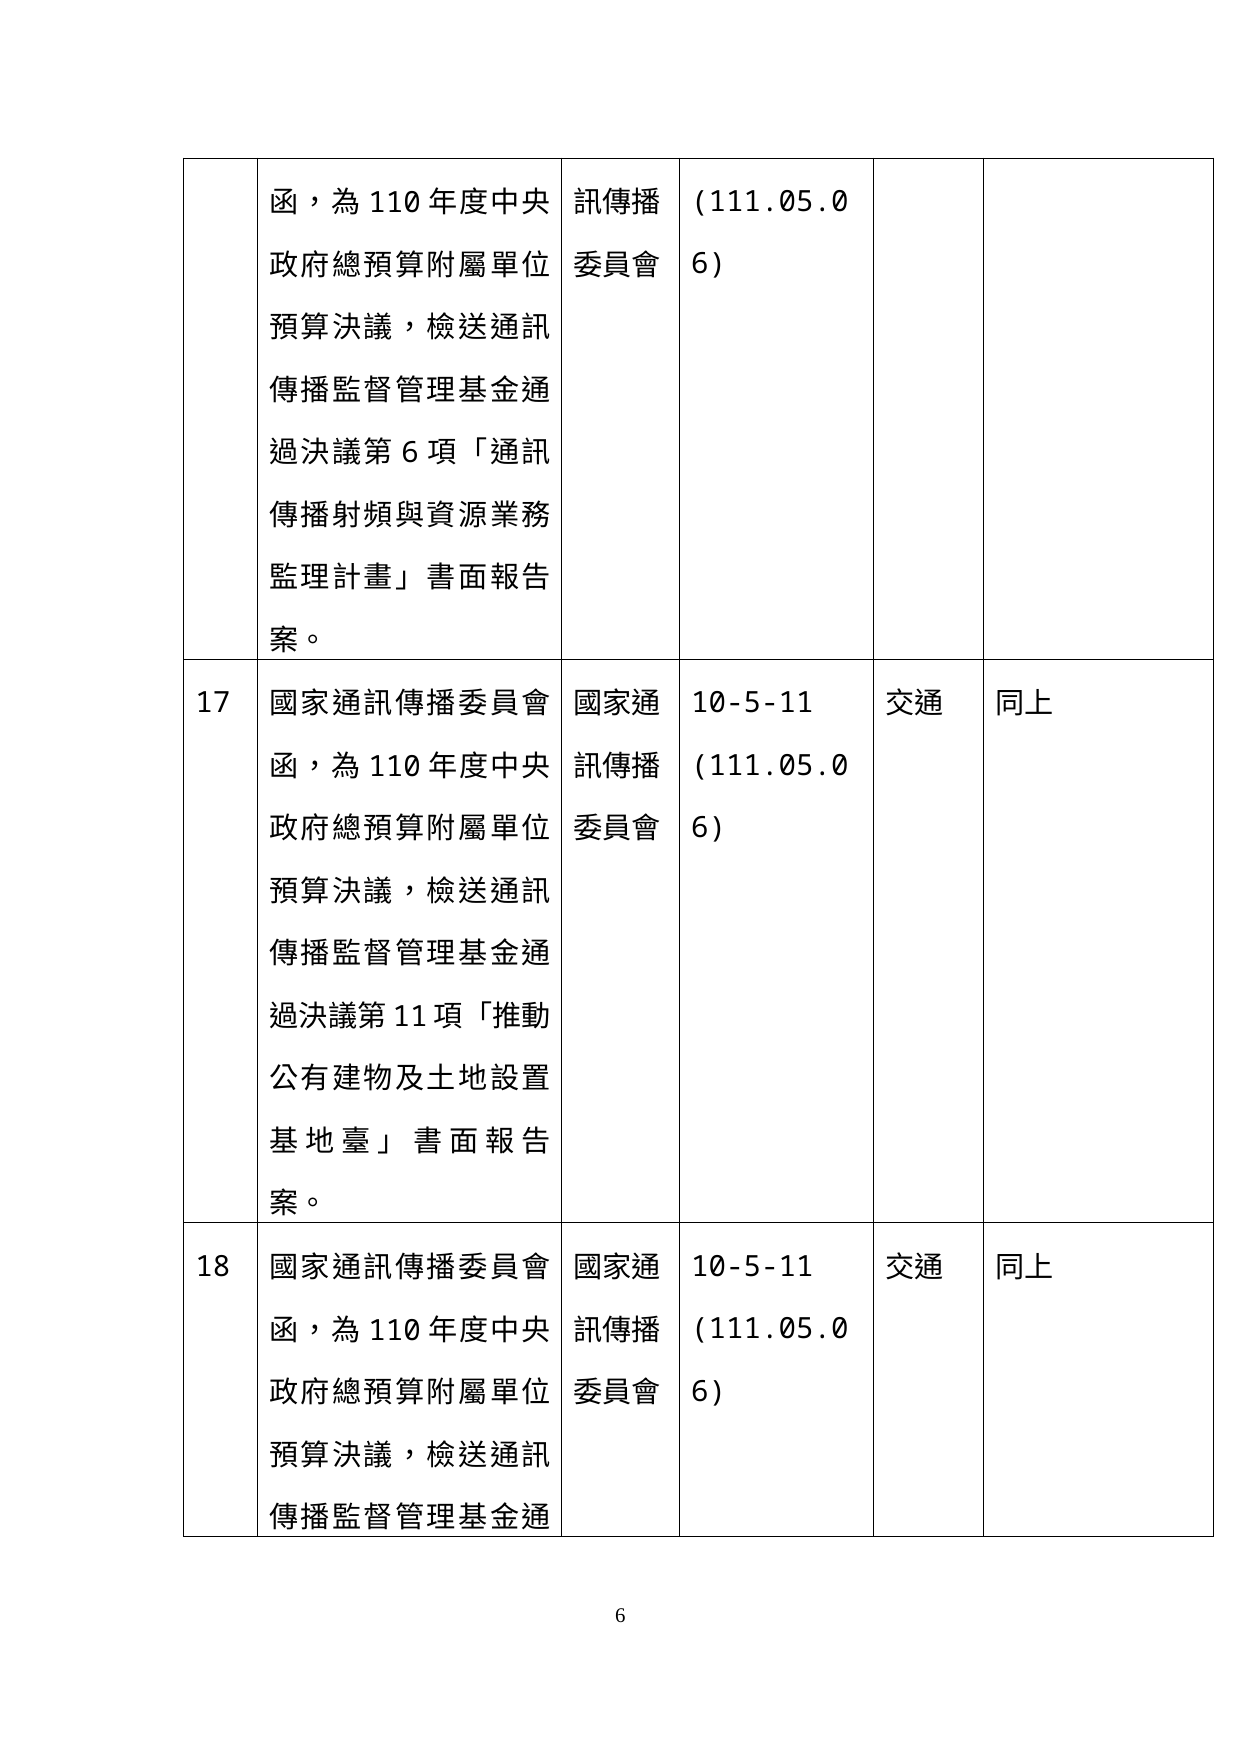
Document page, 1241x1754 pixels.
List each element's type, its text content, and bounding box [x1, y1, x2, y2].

table_cell 同上 [984, 660, 1213, 1222]
table_cell [984, 159, 1213, 658]
table_cell 國家通訊傳播委員會 [562, 1223, 679, 1536]
table_cell 交通 [874, 660, 983, 1222]
table_cell [184, 159, 257, 658]
table_cell 國家通訊傳播委員會函，為110年度中央政府總預算附屬單位預算決議，檢送通訊傳播監督管理基金通過決議第11項「推動公有建物及土地設置基地臺」書面報告案。 [258, 660, 561, 1222]
table_cell 同上 [984, 1223, 1213, 1536]
table_cell [184, 1223, 257, 1536]
table_cell 交通 [874, 1223, 983, 1536]
table_cell 函，為110年度中央政府總預算附屬單位預算決議，檢送通訊傳播監督管理基金通過決議第6項「通訊傳播射頻與資源業務監理計畫」書面報告案。 [258, 159, 561, 658]
table_cell 國家通訊傳播委員會函，為110年度中央政府總預算附屬單位預算決議，檢送通訊傳播監督管理基金通 [258, 1223, 561, 1536]
table_cell 10-5-11 (111.05.06) [680, 660, 873, 1222]
table_cell 國家通訊傳播委員會 [562, 660, 679, 1222]
table_cell [874, 159, 983, 658]
table_cell (111.05.06) [680, 159, 873, 658]
table_cell 訊傳播委員會 [562, 159, 679, 658]
table_cell 10-5-11 (111.05.06) [680, 1223, 873, 1536]
table_cell [184, 660, 257, 1222]
